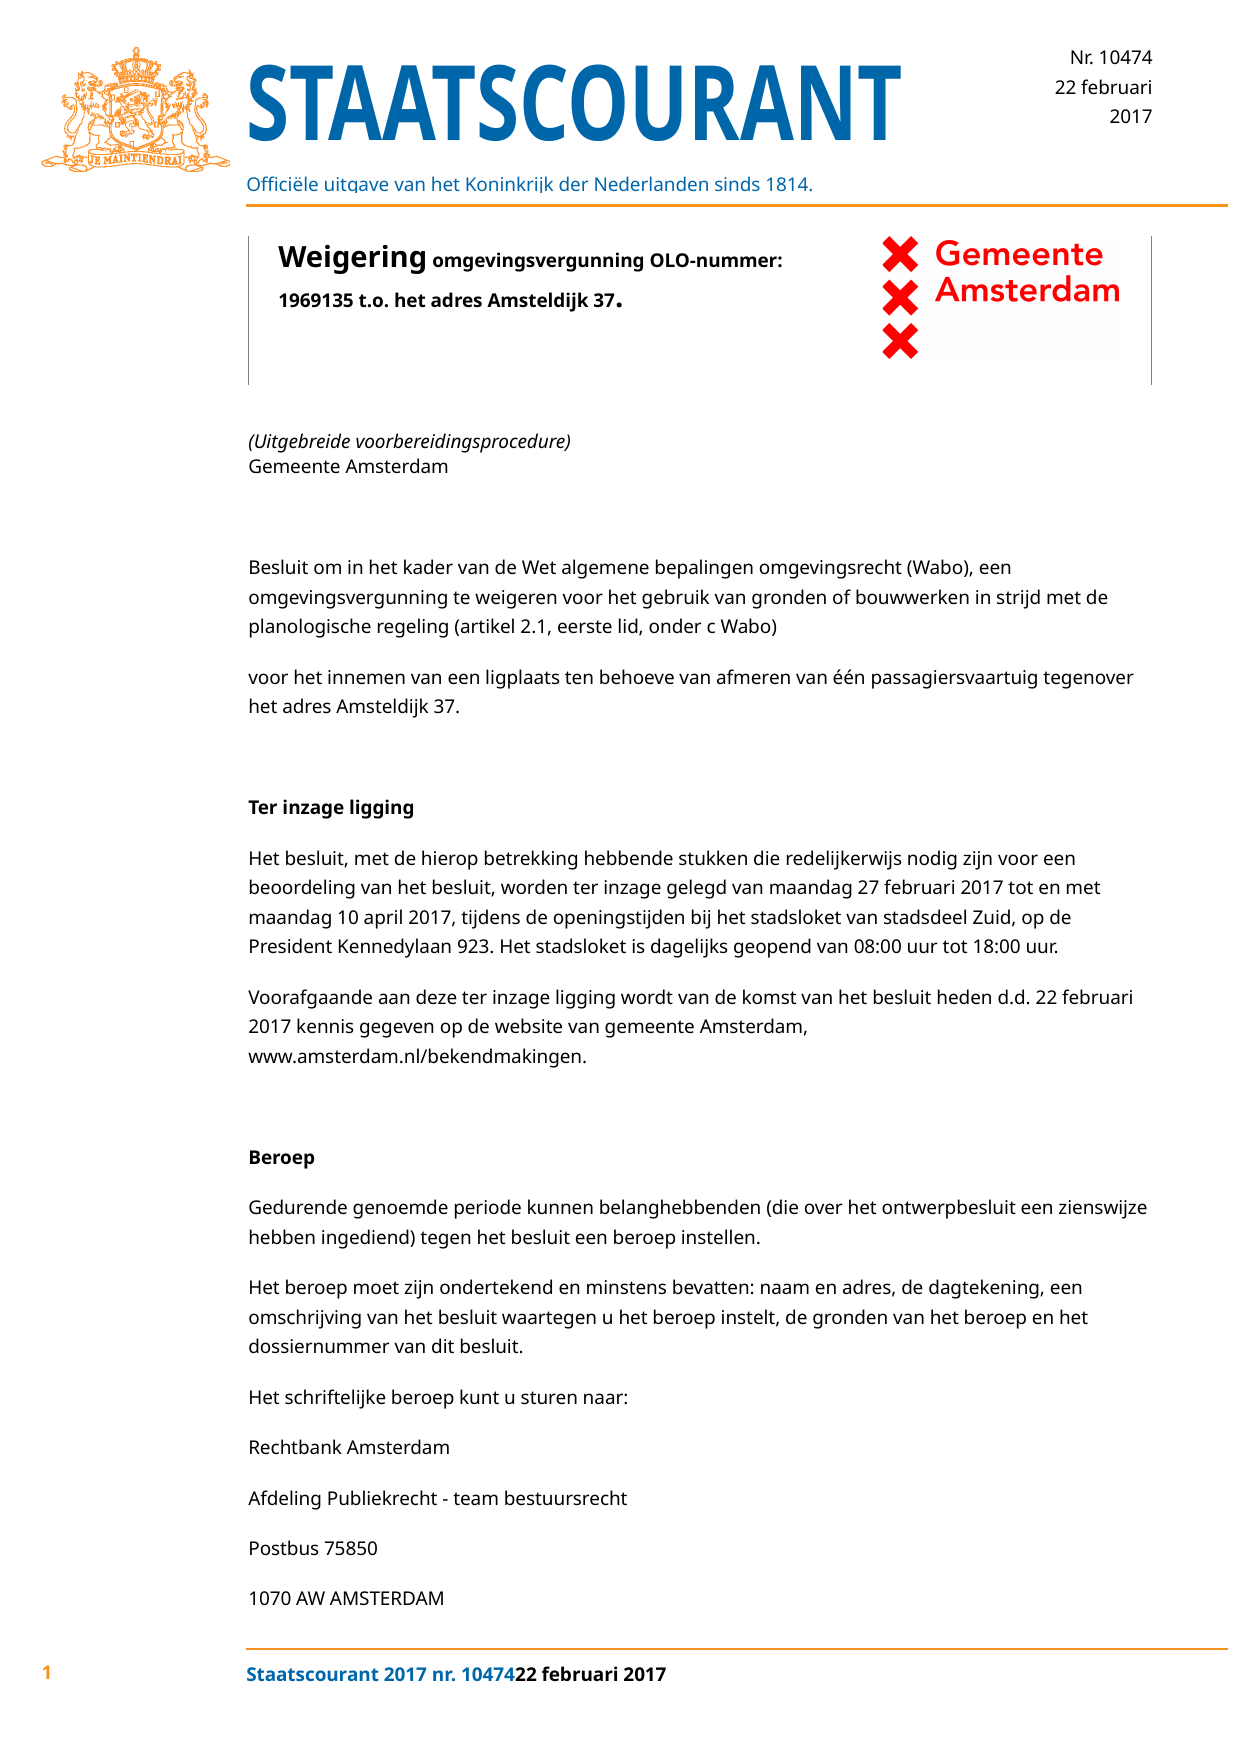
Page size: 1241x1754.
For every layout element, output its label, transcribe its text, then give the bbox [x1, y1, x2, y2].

text Het beroep moet zijn ondertekend en minstens bevatten: naam en adres, de dagtekening, een omschrijving van het besluit waartegen u het beroep instelt, de gronden van het beroep en het dossiernummer van dit besluit. [248, 1274, 1152, 1359]
text voor het innemen van een ligplaats ten behoeve van afmeren van één passagiersvaartuig tegenover het adres Amsteldijk 37. [248, 664, 1152, 719]
text Afdeling Publiekrecht - team bestuursrecht [248, 1485, 1152, 1511]
text Postbus 75850 [248, 1535, 1152, 1561]
picture [41, 47, 231, 172]
text Gemeente Amsterdam [248, 453, 1152, 479]
text Rechtbank Amsterdam [248, 1434, 1152, 1460]
table_header Weigering omgevingsvergunning OLO-nummer: 1969135 t.o. het adres Amsteldijk 37. [249, 236, 850, 385]
text (Uitgebreide voorbereidingsprocedure) [248, 428, 1152, 453]
text 1070 AW AMSTERDAM [248, 1586, 1152, 1611]
text Ter inzage ligging [248, 794, 1152, 820]
text Beroep [248, 1144, 1152, 1170]
picture [882, 236, 1119, 359]
text Gedurende genoemde periode kunnen belanghebbenden (die over het ontwerpbesluit een zienswijze hebben ingediend) tegen het besluit een beroep instellen. [248, 1194, 1152, 1250]
text Het besluit, met de hierop betrekking hebbende stukken die redelijkerwijs nodig zijn voor een beoordeling van het besluit, worden ter inzage gelegd van maandag 27 februari 2017 tot en met maandag 10 april 2017, tijdens de openingstijden bij het stadsloket van stadsdeel Zuid, op de President Kennedylaan 923. Het stadsloket is dagelijks geopend van 08:00 uur tot 18:00 uur. [248, 845, 1152, 959]
text Besluit om in het kader van de Wet algemene bepalingen omgevingsrecht (Wabo), een omgevingsvergunning te weigeren voor het gebruik van gronden of bouwwerken in strijd met de planologische regeling (artikel 2.1, eerste lid, onder c Wabo) [248, 554, 1152, 639]
text Het schriftelijke beroep kunt u sturen naar: [248, 1384, 1152, 1410]
table_header [850, 236, 1151, 385]
text Voorafgaande aan deze ter inzage ligging wordt van de komst van het besluit heden d.d. 22 februari 2017 kennis gegeven op de website van gemeente Amsterdam, www.amsterdam.nl/bekendmakingen. [248, 984, 1152, 1069]
